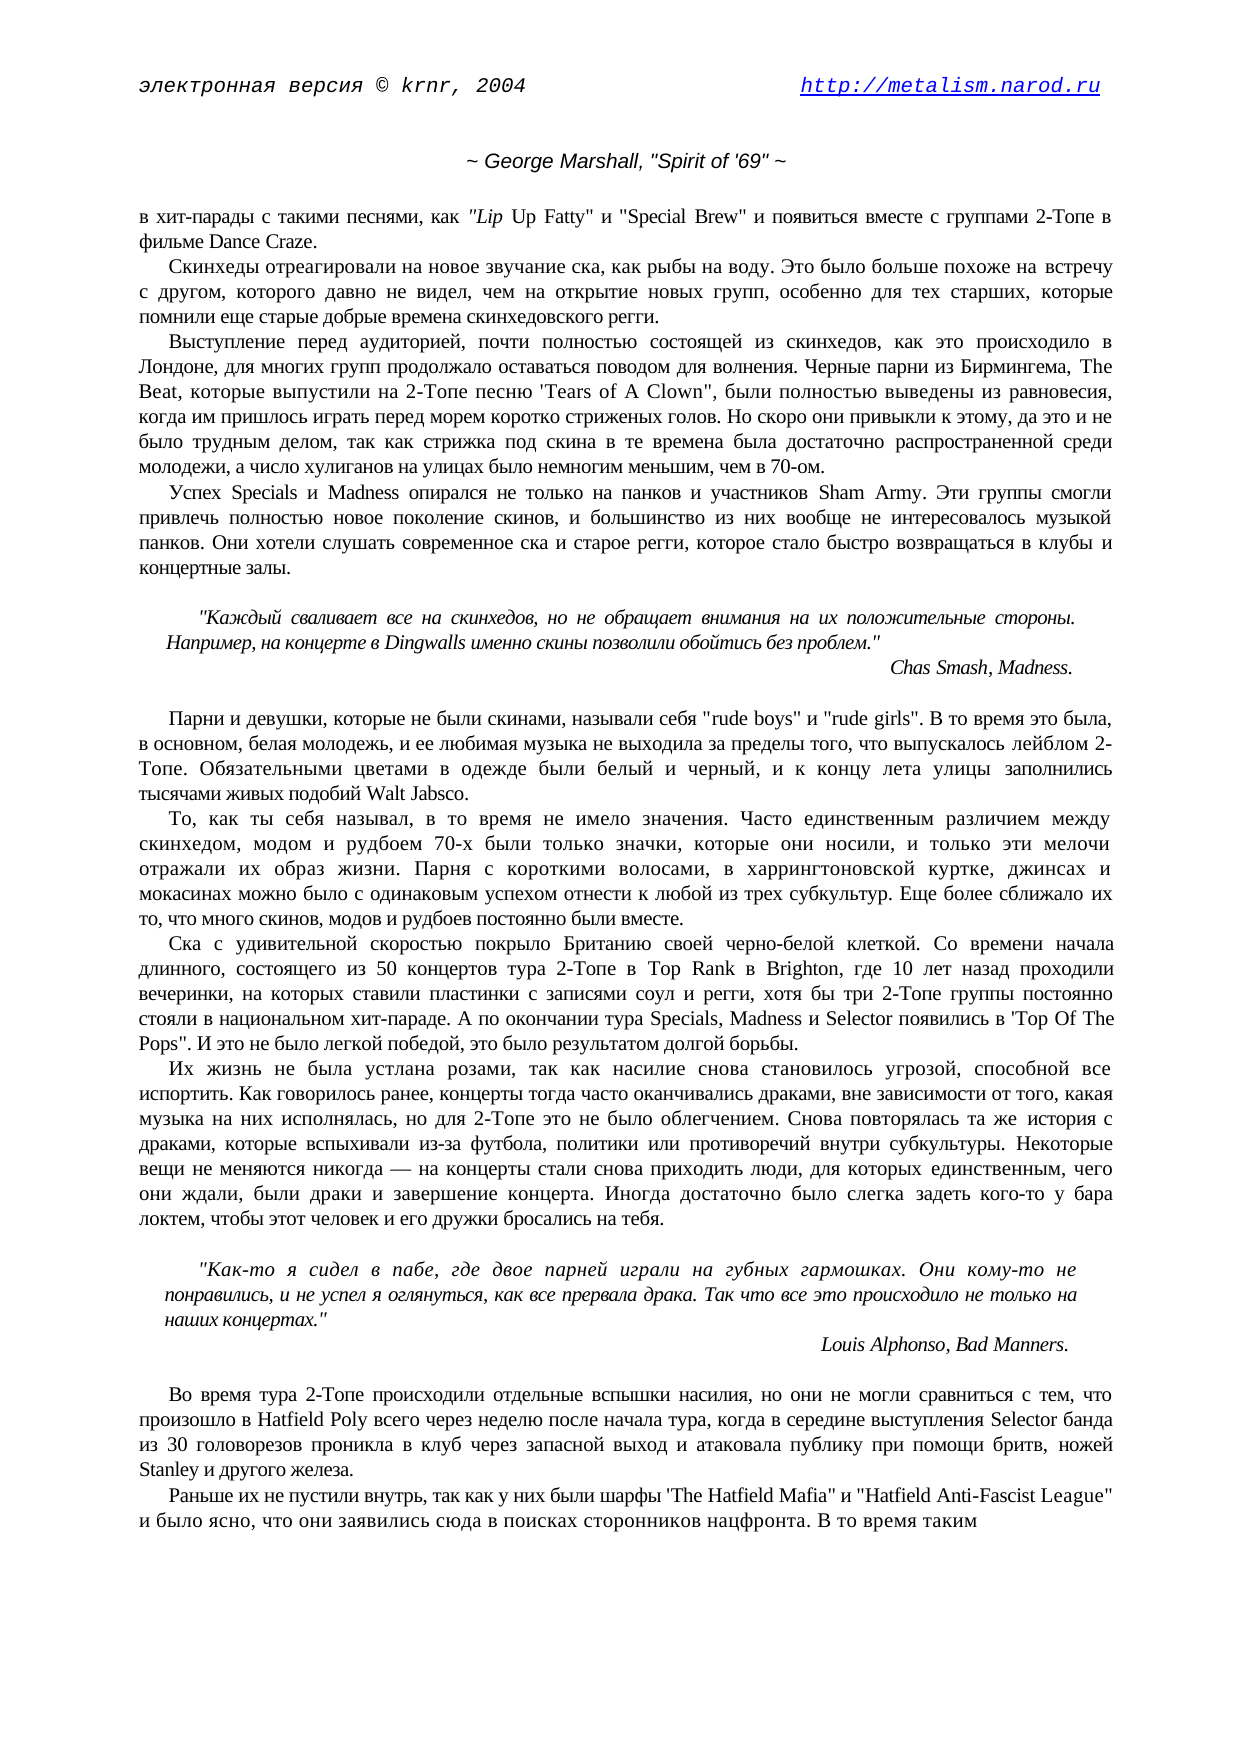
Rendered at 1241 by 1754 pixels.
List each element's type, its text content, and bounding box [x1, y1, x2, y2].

text Успех Specials и Madness опирался не только на панков и участников Sham Army. Эти группы смогли привлечь полностью новое поколение скинов, и большинство из них вообще не интересовалось музыкой панков. Они хотели слушать современное ска и старое регги, которое стало быстро возвращаться в клубы и концертные залы. [139, 479, 1112, 579]
text Выступление перед аудиторией, почти полностью состоящей из скинхедов, как это происходило в Лондоне, для многих групп продолжало оставаться поводом для волнения. Черные парни из Бирмингема, The Beat, которые выпустили на 2-Топе песню 'Tears of A Clown", были полностью выведены из равновесия, когда им пришлось играть перед морем коротко стриженых голов. Но скоро они привыкли к этому, да это и не было трудным делом, так как стрижка под скина в те времена была достаточно распространенной среди молодежи, а число хулиганов на улицах было немногим меньшим, чем в 70-ом. [138, 329, 1112, 479]
text Chas Smash, Madness. [890, 655, 1115, 680]
text в хит-парады с такими песнями, как "Lip Up Fatty" и "Special Brew" и появиться вместе с группами 2-Топе в фильме Dance Craze. [139, 204, 1112, 254]
text Louis Alphonso, Bad Manners. [821, 1332, 1115, 1357]
text "Каждый сваливает все на скинхедов, но не обращает внимания на их положительные стороны. Например, на концерте в Dingwalls именно скины позволили обойтись без проблем." [166, 605, 1078, 655]
text Во время тура 2-Топе происходили отдельные вспышки насилия, но они не могли сравниться с тем, что произошло в Hatfield Poly всего через неделю после начала тура, когда в середине выступления Selector банда из 30 головорезов проникла в клуб через запасной выход и атаковала публику при помощи бритв, ножей Stanley и другого железа. [139, 1382, 1113, 1482]
text То, как ты себя называл, в то время не имело значения. Часто единственным различием между скинхедом, модом и рудбоем 70-х были только значки, которые они носили, и только эти мелочи отражали их образ жизни. Парня с короткими волосами, в харрингтоновской куртке, джинсах и мокасинах можно было с одинаковым успехом отнести к любой из трех субкультур. Еще более сближало их то, что много скинов, модов и рудбоев постоянно были вместе. [139, 805, 1112, 930]
text Их жизнь не была устлана розами, так как насилие снова становилось угрозой, способной все испортить. Как говорилось ранее, концерты тогда часто оканчивались драками, вне зависимости от того, какая музыка на них исполнялась, но для 2-Топе это не было облегчением. Снова повторялась та же история с драками, которые вспыхивали из-за футбола, политики или противоречий внутри субкультуры. Некоторые вещи не меняются никогда — на концерты стали снова приходить люди, для которых единственным, чего они ждали, были драки и завершение концерта. Иногда достаточно было слегка задеть кого-то у бара локтем, чтобы этот человек и его дружки бросались на тебя. [139, 1055, 1113, 1230]
text Парни и девушки, которые не были скинами, называли себя "rude boys" и "rude girls". В то время это была, в основном, белая молодежь, и ее любимая музыка не выходила за пределы того, что выпускалось лейблом 2-Топе. Обязательными цветами в одежде были белый и черный, и к концу лета улицы заполнились тысячами живых подобий Walt Jabsco. [138, 705, 1112, 805]
text "Как-то я сидел в пабе, где двое парней играли на губных гармошках. Они кому-то не понравились, и не успел я оглянуться, как все прервала драка. Так что все это происходило не только на наших концертах." [164, 1256, 1080, 1331]
text ~ George Marshall, "Spirit of '69" ~ [139, 150, 1115, 173]
text Раньше их не пустили внутрь, так как у них были шарфы 'The Hatfield Mafia" и "Hatfield Anti-Fascist League" и было ясно, что они заявились сюда в поисках сторонников нацфронта. В то время таким [139, 1482, 1113, 1532]
text Скинхеды отреагировали на новое звучание ска, как рыбы на воду. Это было больше похоже на встречу с другом, которого давно не видел, чем на открытие новых групп, особенно для тех старших, которые помнили еще старые добрые времена скинхедовского регги. [139, 254, 1113, 329]
text Ска с удивительной скоростью покрыло Британию своей черно-белой клеткой. Со времени начала длинного, состоящего из 50 концертов тура 2-Топе в Top Rank в Brighton, где 10 лет назад проходили вечеринки, на которых ставили пластинки с записями соул и регги, хотя бы три 2-Топе группы постоянно стояли в национальном хит-параде. А по окончании тура Specials, Madness и Selector появились в 'Top Of The Pops". И это не было легкой победой, это было результатом долгой борьбы. [138, 930, 1115, 1055]
